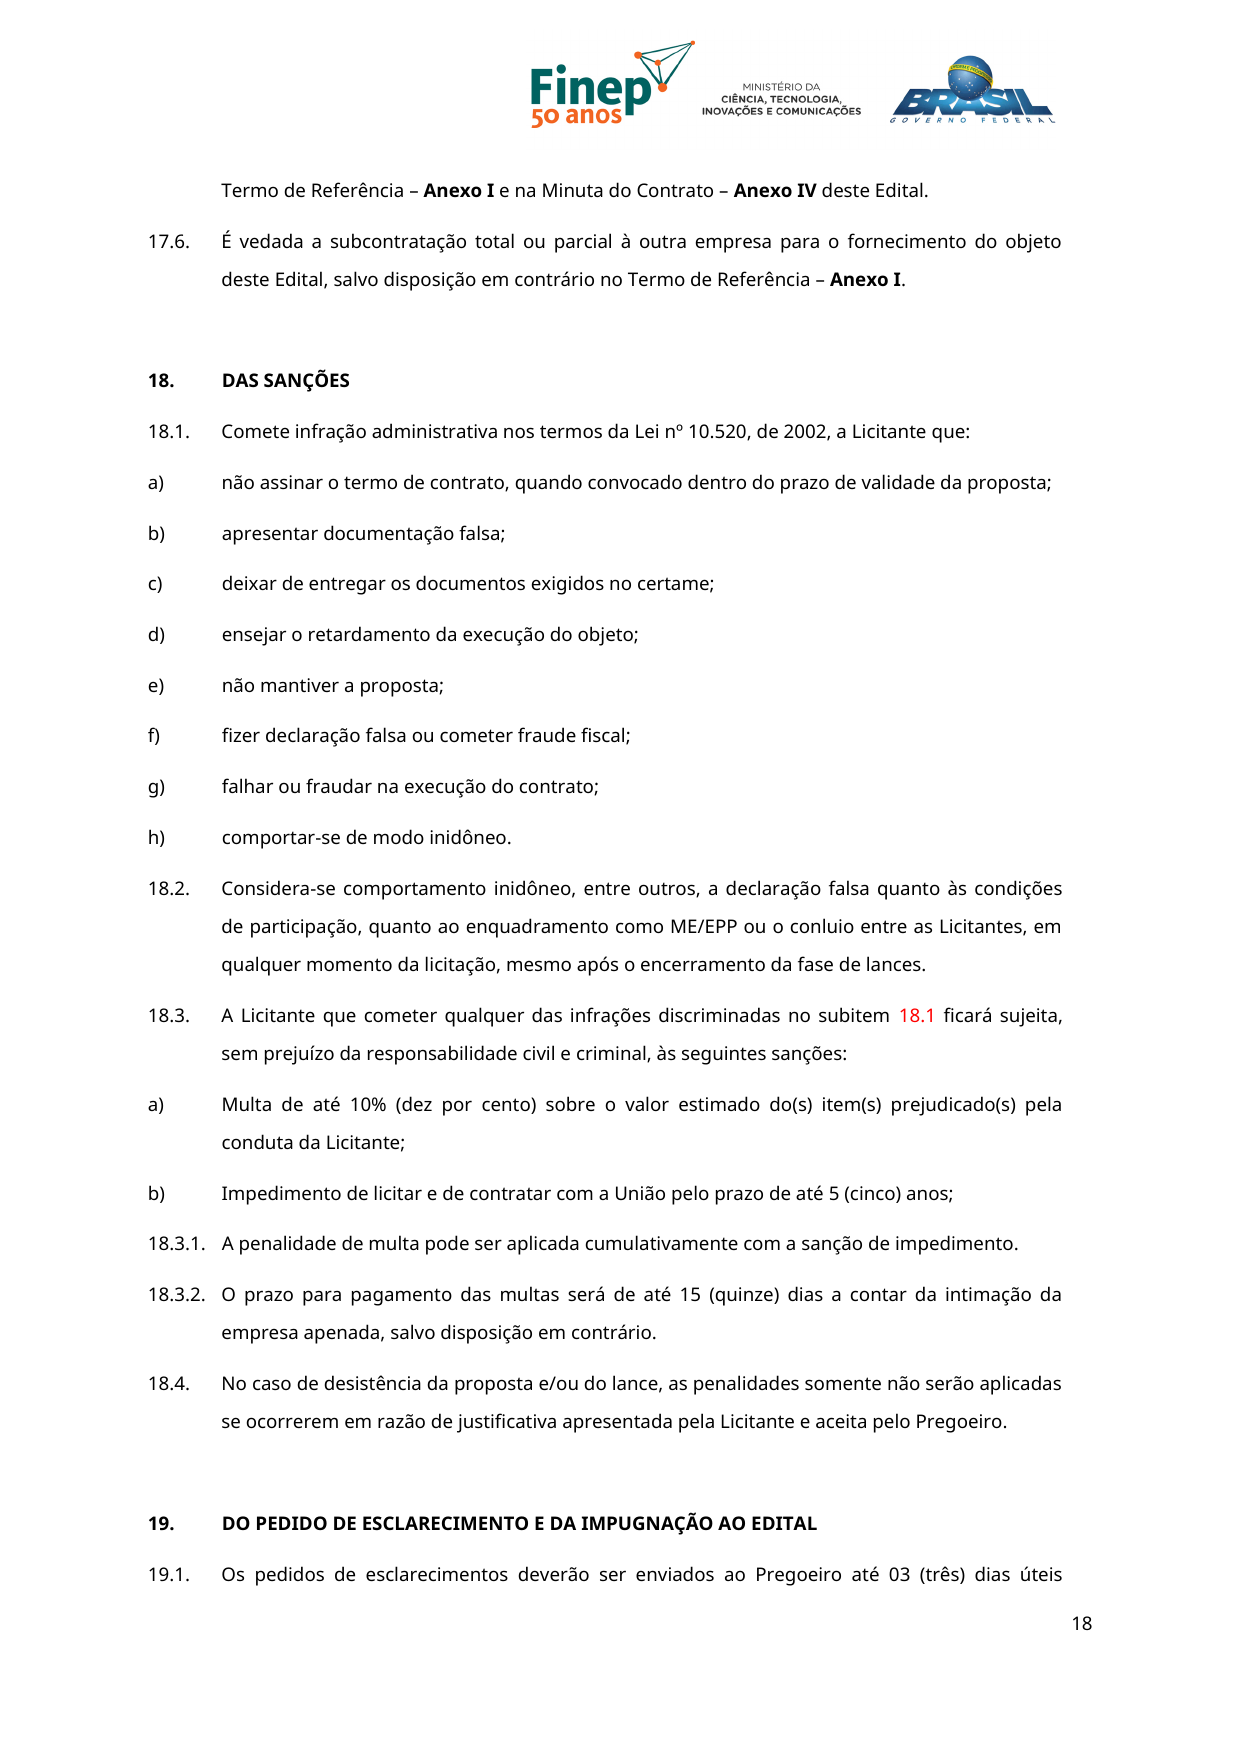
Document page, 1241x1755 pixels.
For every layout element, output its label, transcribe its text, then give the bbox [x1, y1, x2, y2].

text c) deixar de entregar os documentos exigidos no certame; [148, 571, 1063, 596]
text h) comportar-se de modo inidôneo. [148, 824, 1063, 850]
list 18.1. Comete infração administrativa nos termos da Lei nº 10.520, de 2002, a Licitante que: [148, 418, 1063, 444]
list 18.3. A Licitante que cometer qualquer das infrações discriminadas no subitem 18.1 ficará sujeita, sem prejuízo da responsabilidade civil e criminal, às seguintes sanções: [148, 1002, 1063, 1066]
text e) não mantiver a proposta; [148, 672, 1063, 697]
text 17.6. É vedada a subcontratação total ou parcial à outra empresa para o fornecimento do objeto deste Edital, salvo disposição em contrário no Termo de Referência – Anexo I. [148, 228, 1063, 292]
list 18.3.1. A penalidade de multa pode ser aplicada cumulativamente com a sanção de impedimento. [148, 1231, 1063, 1256]
text Termo de Referência – Anexo I e na Minuta do Contrato – Anexo IV deste Edital. [148, 177, 1063, 203]
text 18.3.2. O prazo para pagamento das multas será de até 15 (quinze) dias a contar da intimação da empresa apenada, salvo disposição em contrário. [148, 1281, 1063, 1345]
text f) fizer declaração falsa ou cometer fraude fiscal; [148, 723, 1063, 748]
text a) Multa de até 10% (dez por cento) sobre o valor estimado do(s) item(s) prejudicado(s) pela conduta da Licitante; [148, 1091, 1063, 1155]
text 19. DO PEDIDO DE ESCLARECIMENTO E DA IMPUGNAÇÃO AO EDITAL [148, 1510, 1063, 1536]
text g) falhar ou fraudar na execução do contrato; [148, 773, 1063, 799]
text b) Impedimento de licitar e de contratar com a União pelo prazo de até 5 (cinco) anos; [148, 1180, 1063, 1206]
text 18.4. No caso de desistência da proposta e/ou do lance, as penalidades somente não serão aplicadas se ocorrerem em razão de justificativa apresentada pela Licitante e aceita pelo Pregoeiro. [148, 1370, 1063, 1434]
list 18.2. Considera-se comportamento inidôneo, entre outros, a declaração falsa quanto às condições de participação, quanto ao enquadramento como ME/EPP ou o conluio entre as Licitantes, em qualquer momento da licitação, mesmo após o encerramento da fase de lances. [148, 875, 1063, 977]
text b) apresentar documentação falsa; [148, 520, 1063, 545]
text 18. DAS SANÇÕES [148, 368, 1063, 393]
text d) ensejar o retardamento da execução do objeto; [148, 621, 1063, 647]
text 19.1. Os pedidos de esclarecimentos deverão ser enviados ao Pregoeiro até 03 (três) dias úteis [148, 1561, 1063, 1586]
text a) não assinar o termo de contrato, quando convocado dentro do prazo de validade da proposta; [148, 469, 1063, 494]
